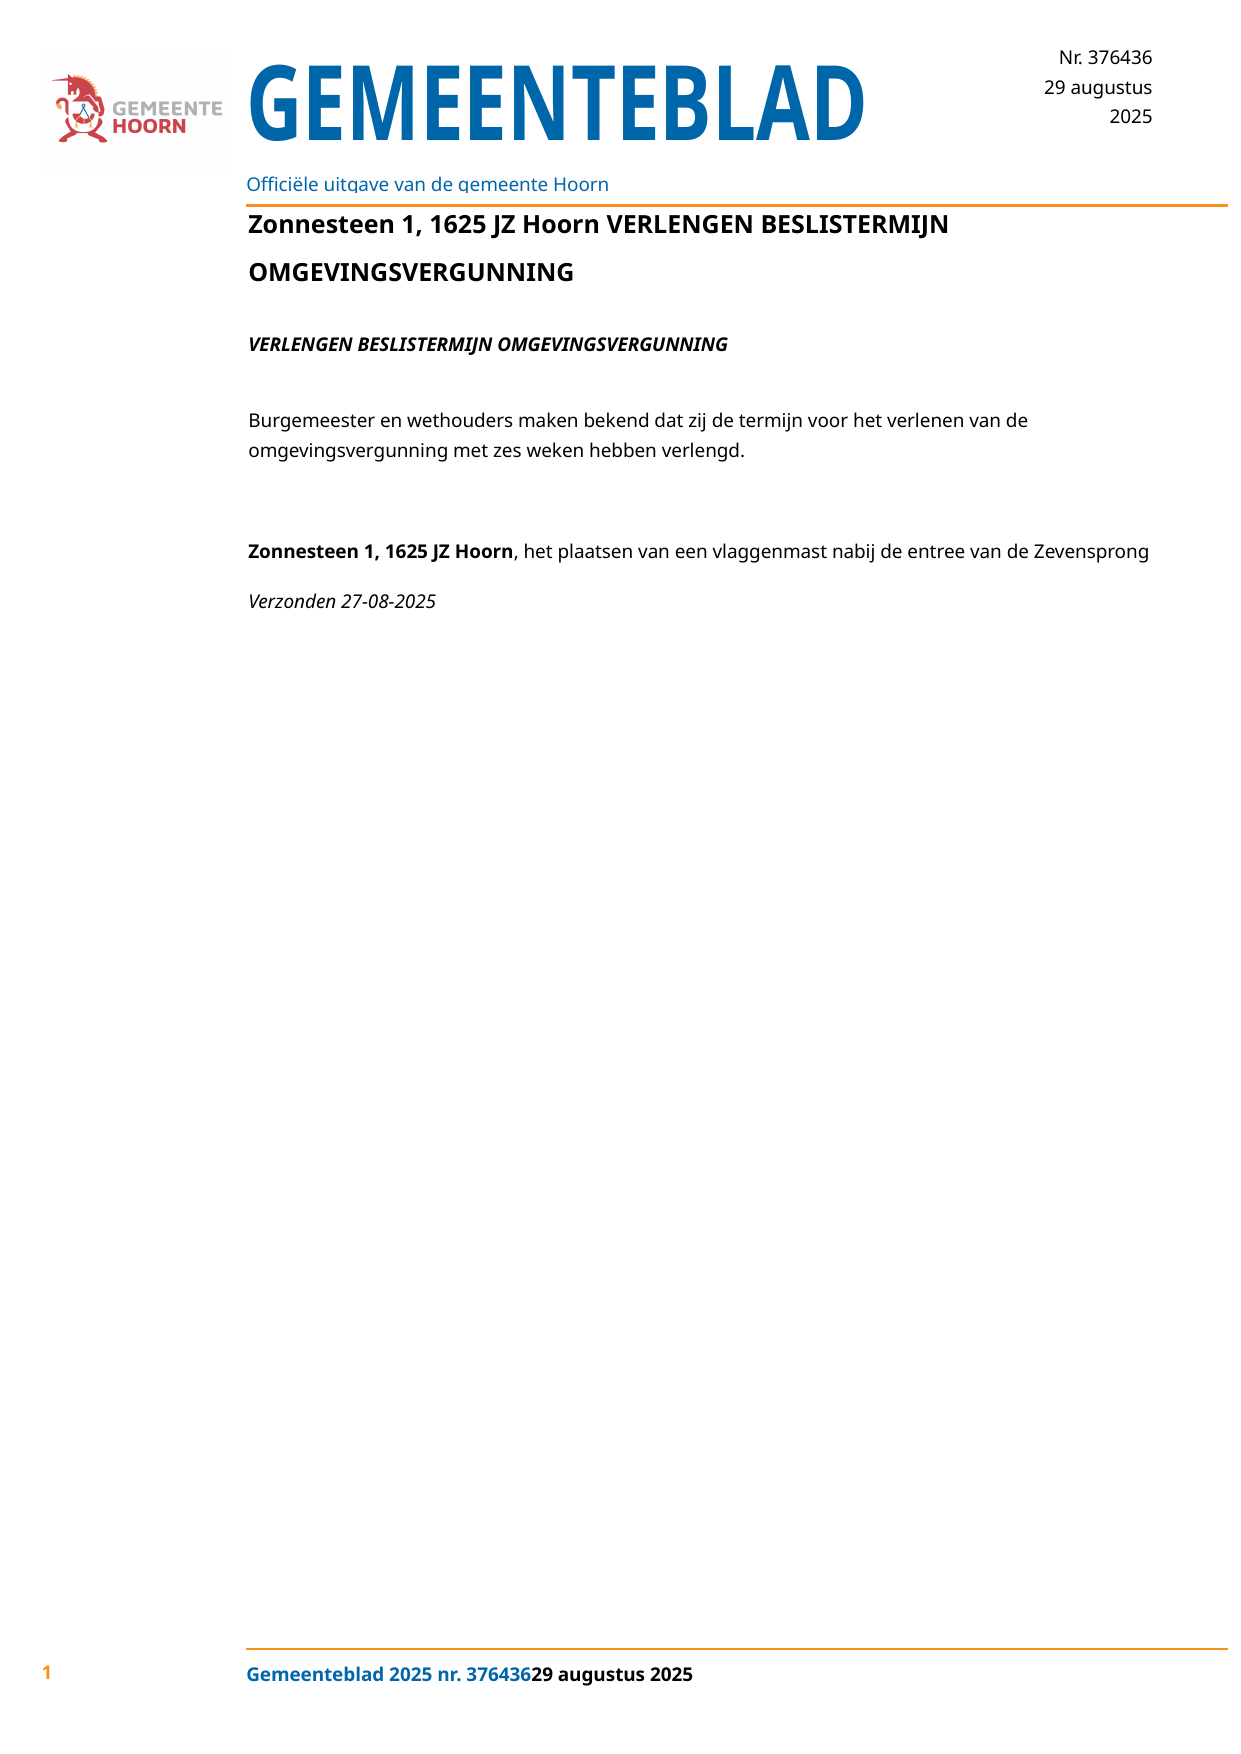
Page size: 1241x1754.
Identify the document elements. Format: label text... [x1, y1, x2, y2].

text Verzonden 27-08-2025 [248, 588, 1152, 614]
text Zonnesteen 1, 1625 JZ Hoorn VERLENGEN BESLISTERMIJN OMGEVINGSVERGUNNING [248, 207, 1152, 288]
text Zonnesteen 1, 1625 JZ Hoorn, het plaatsen van een vlaggenmast nabij de entree van de Zevensprong [248, 538, 1152, 564]
text VERLENGEN BESLISTERMIJN OMGEVINGSVERGUNNING [248, 331, 1152, 357]
picture [41, 47, 231, 172]
text Burgemeester en wethouders maken bekend dat zij de termijn voor het verlenen van de omgevingsvergunning met zes weken hebben verlengd. [248, 408, 1152, 463]
